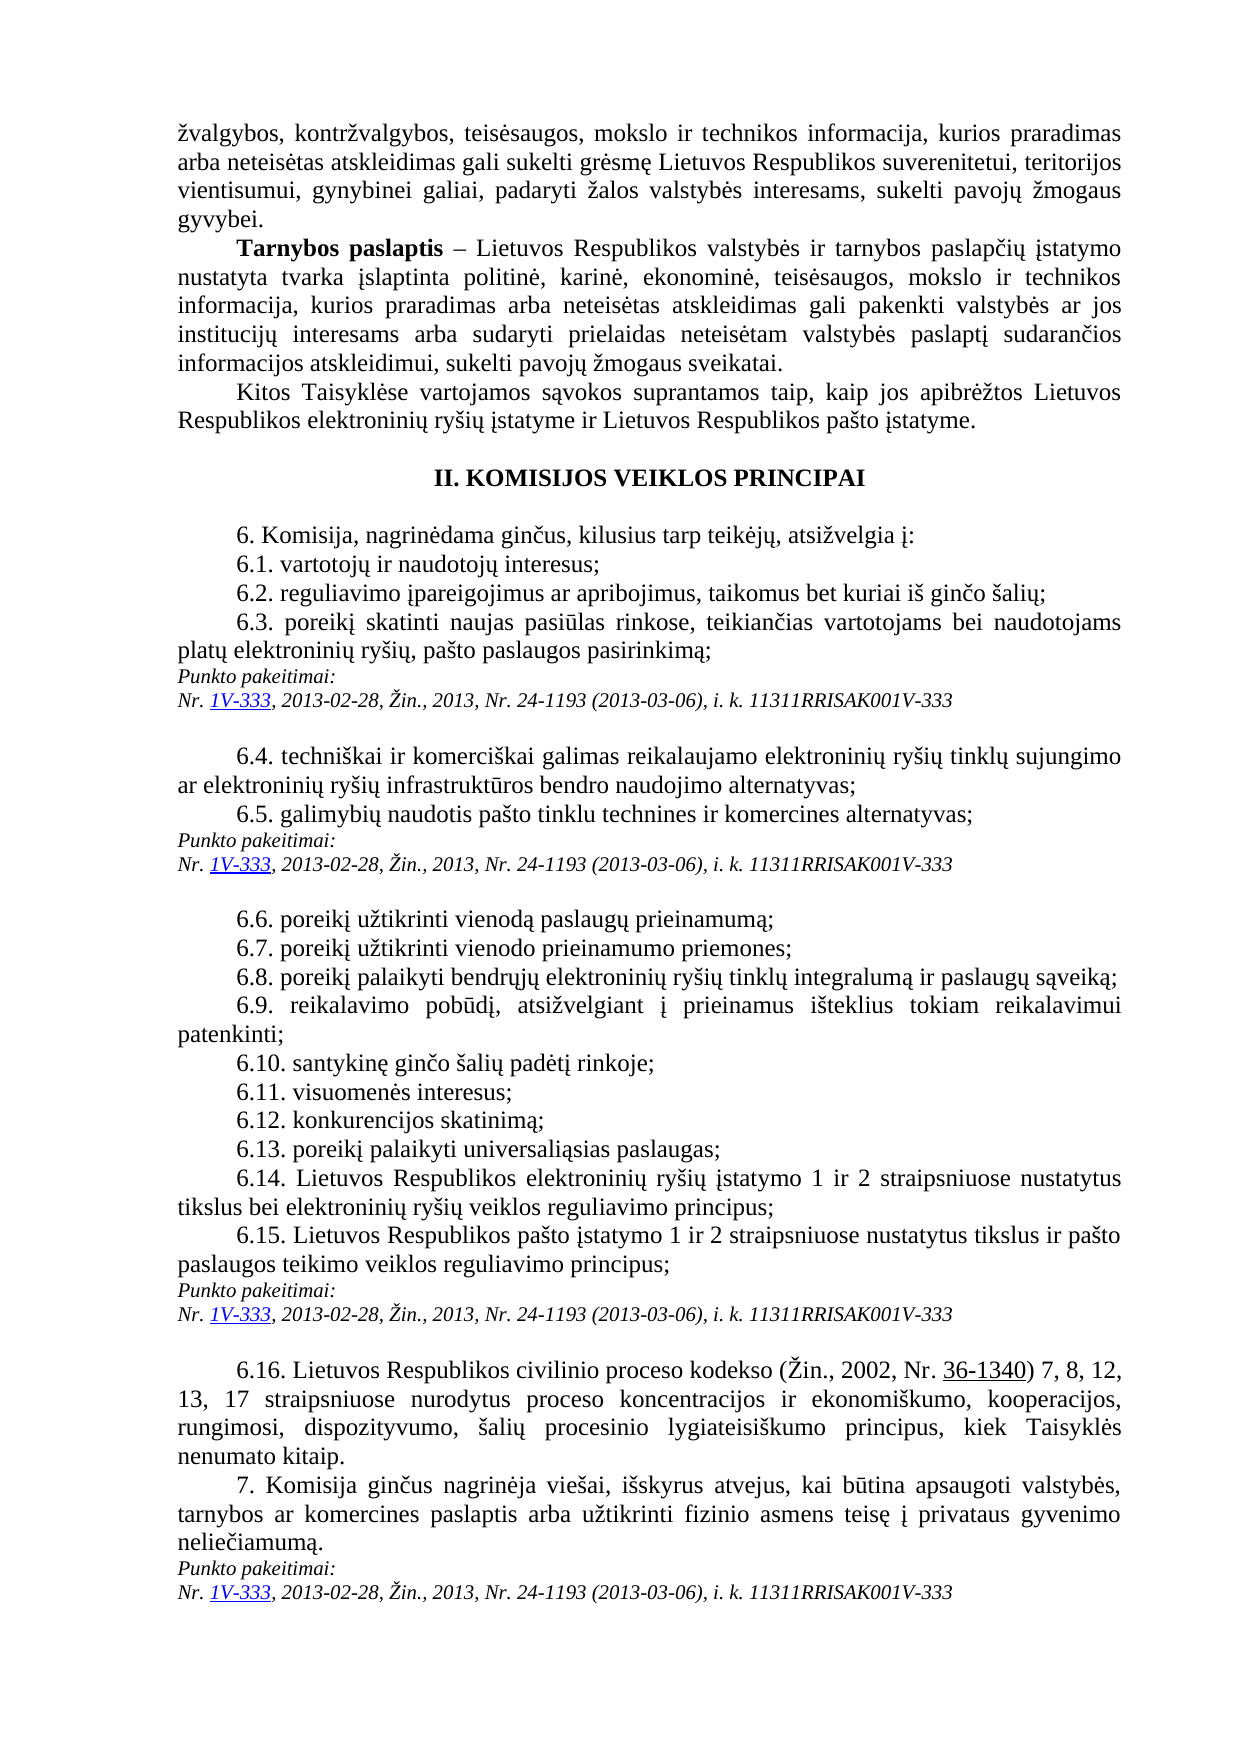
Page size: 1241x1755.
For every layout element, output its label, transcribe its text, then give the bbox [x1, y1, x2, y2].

text Nr. 1V-333, 2013-02-28, Žin., 2013, Nr. 24-1193 (2013-03-06), i. k. 11311RRISAK001V-333 [177, 1302, 1122, 1326]
text žvalgybos, kontržvalgybos, teisėsaugos, mokslo ir technikos informacija, kurios praradimas arba neteisėtas atskleidimas gali sukelti grėsmę Lietuvos Respublikos suverenitetui, teritorijos vientisumui, gynybinei galiai, padaryti žalos valstybės interesams, sukelti pavojų žmogaus gyvybei. [177, 118, 1122, 233]
text 6.14. Lietuvos Respublikos elektroninių ryšių įstatymo 1 ir 2 straipsniuose nustatytus tikslus bei elektroninių ryšių veiklos reguliavimo principus; [177, 1163, 1122, 1221]
text 6.13. poreikį palaikyti universaliąsias paslaugas; [177, 1134, 1122, 1163]
text 6.11. visuomenės interesus; [177, 1077, 1122, 1106]
text 7. Komisija ginčus nagrinėja viešai, išskyrus atvejus, kai būtina apsaugoti valstybės, tarnybos ar komercines paslaptis arba užtikrinti fizinio asmens teisę į privataus gyvenimo neliečiamumą. [177, 1470, 1122, 1556]
text 6.8. poreikį palaikyti bendrųjų elektroninių ryšių tinklų integralumą ir paslaugų sąveiką; [177, 962, 1122, 991]
text Kitos Taisyklėse vartojamos sąvokos suprantamos taip, kaip jos apibrėžtos Lietuvos Respublikos elektroninių ryšių įstatyme ir Lietuvos Respublikos pašto įstatyme. [177, 377, 1122, 434]
text 6.5. galimybių naudotis pašto tinklu technines ir komercines alternatyvas; [177, 799, 1122, 827]
text 6.2. reguliavimo įpareigojimus ar apribojimus, taikomus bet kuriai iš ginčo šalių; [177, 578, 1122, 607]
text 6.15. Lietuvos Respublikos pašto įstatymo 1 ir 2 straipsniuose nustatytus tikslus ir pašto paslaugos teikimo veiklos reguliavimo principus; [177, 1221, 1122, 1278]
text 6.16. Lietuvos Respublikos civilinio proceso kodekso (Žin., 2002, Nr. 36-1340) 7, 8, 12, 13, 17 straipsniuose nurodytus proceso koncentracijos ir ekonomiškumo, kooperacijos, rungimosi, dispozityvumo, šalių procesinio lygiateisiškumo principus, kiek Taisyklės nenumato kitaip. [177, 1355, 1122, 1470]
text 6. Komisija, nagrinėdama ginčus, kilusius tarp teikėjų, atsižvelgia į: [177, 521, 1122, 549]
text Punkto pakeitimai: [177, 1278, 1122, 1302]
text Punkto pakeitimai: [177, 664, 1122, 688]
text 6.10. santykinę ginčo šalių padėtį rinkoje; [177, 1048, 1122, 1077]
text Nr. 1V-333, 2013-02-28, Žin., 2013, Nr. 24-1193 (2013-03-06), i. k. 11311RRISAK001V-333 [177, 1580, 1122, 1604]
text Tarnybos paslaptis – Lietuvos Respublikos valstybės ir tarnybos paslapčių įstatymo nustatyta tvarka įslaptinta politinė, karinė, ekonominė, teisėsaugos, mokslo ir technikos informacija, kurios praradimas arba neteisėtas atskleidimas gali pakenkti valstybės ar jos institucijų interesams arba sudaryti prielaidas neteisėtam valstybės paslaptį sudarančios informacijos atskleidimui, sukelti pavojų žmogaus sveikatai. [177, 233, 1122, 377]
text 6.6. poreikį užtikrinti vienodą paslaugų prieinamumą; [177, 904, 1122, 933]
text 6.7. poreikį užtikrinti vienodo prieinamumo priemones; [177, 933, 1122, 962]
text Punkto pakeitimai: [177, 827, 1122, 852]
text 6.12. konkurencijos skatinimą; [177, 1106, 1122, 1134]
text 6.1. vartotojų ir naudotojų interesus; [177, 549, 1122, 578]
text 6.3. poreikį skatinti naujas pasiūlas rinkose, teikiančias vartotojams bei naudotojams platų elektroninių ryšių, pašto paslaugos pasirinkimą; [177, 607, 1122, 664]
text Punkto pakeitimai: [177, 1556, 1122, 1580]
text 6.9. reikalavimo pobūdį, atsižvelgiant į prieinamus išteklius tokiam reikalavimui patenkinti; [177, 991, 1122, 1048]
text 6.4. techniškai ir komerciškai galimas reikalaujamo elektroninių ryšių tinklų sujungimo ar elektroninių ryšių infrastruktūros bendro naudojimo alternatyvas; [177, 741, 1122, 799]
text Nr. 1V-333, 2013-02-28, Žin., 2013, Nr. 24-1193 (2013-03-06), i. k. 11311RRISAK001V-333 [177, 688, 1122, 712]
text Nr. 1V-333, 2013-02-28, Žin., 2013, Nr. 24-1193 (2013-03-06), i. k. 11311RRISAK001V-333 [177, 852, 1122, 876]
text II. KOMISIJOS VEIKLOS PRINCIPAI [177, 463, 1122, 492]
